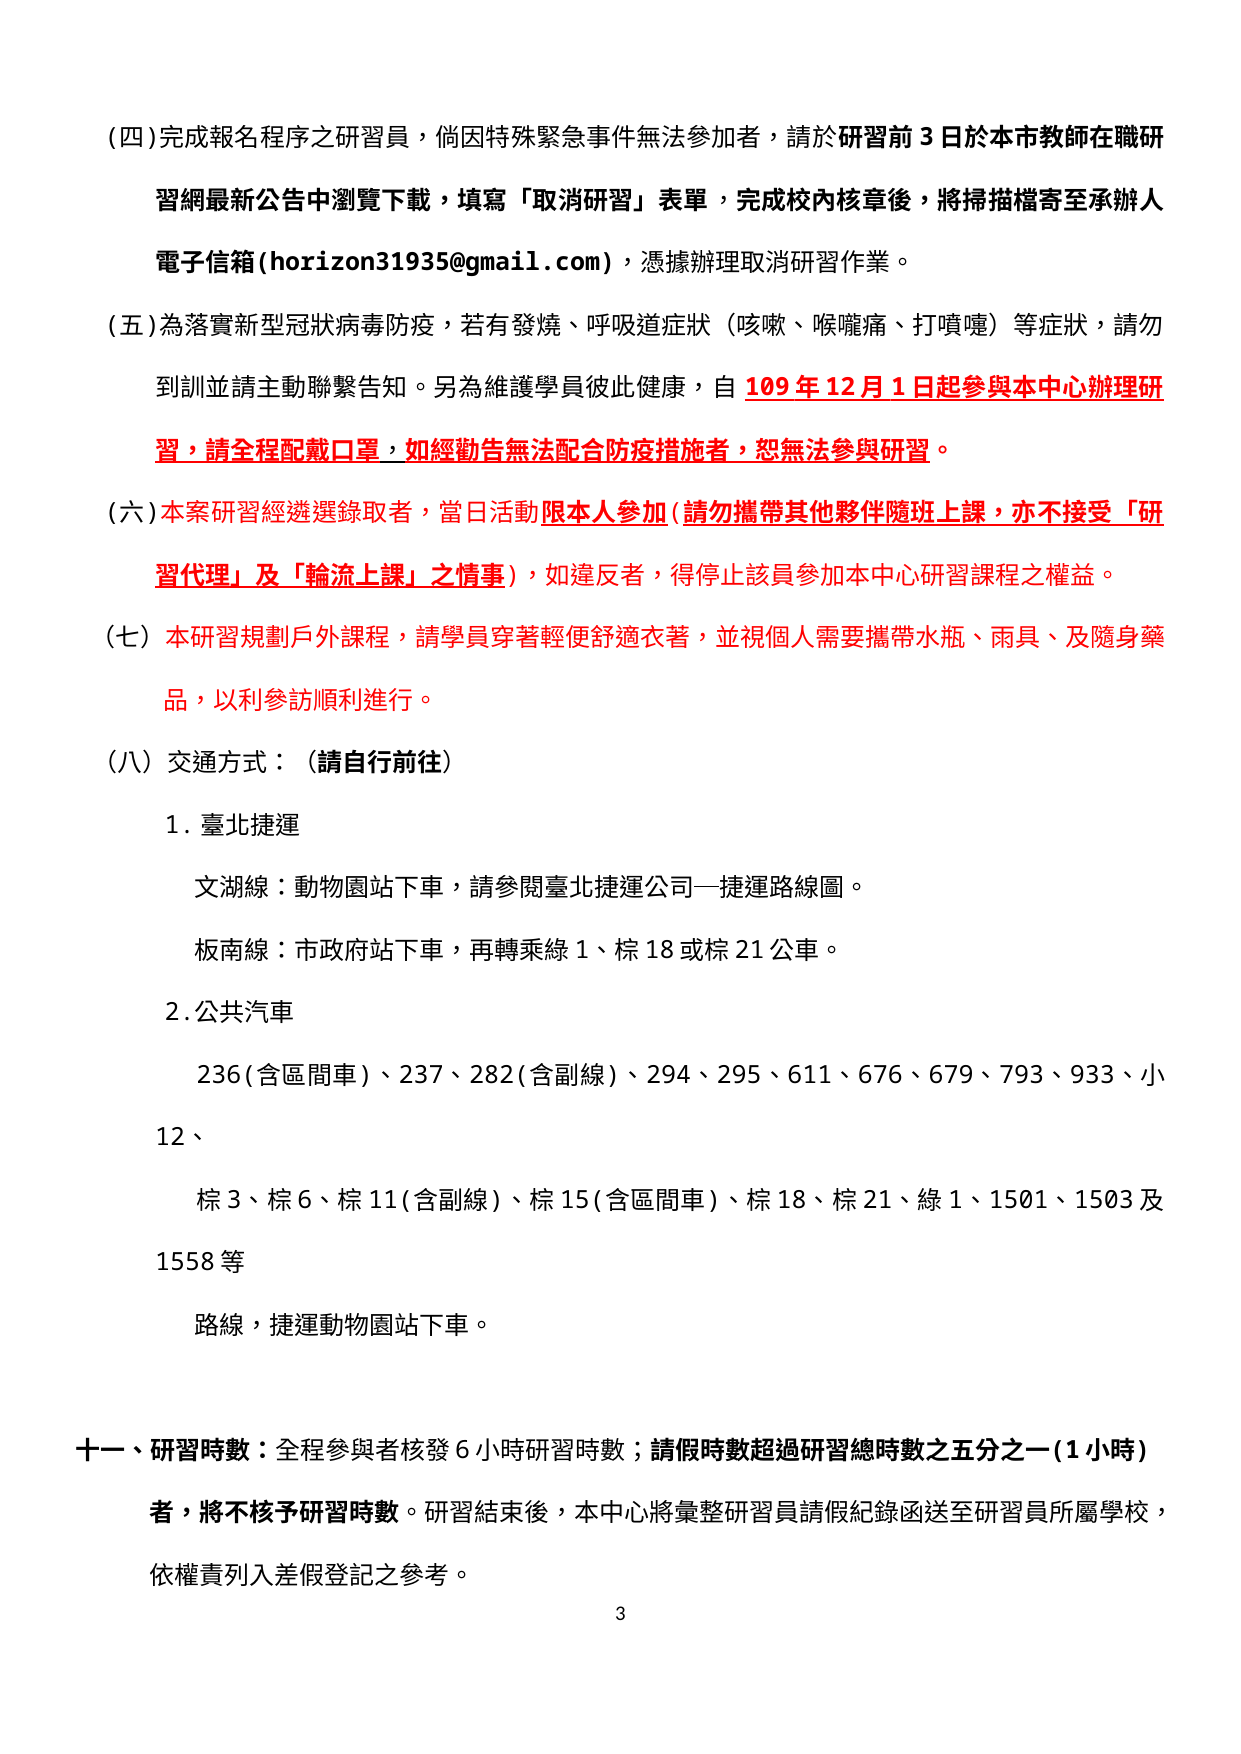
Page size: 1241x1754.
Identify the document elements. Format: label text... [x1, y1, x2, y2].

text 十一、研習時數：全程參與者核發6小時研習時數；請假時數超過研習總時數之五分之一(1小時)者，將不核予研習時數。研習結束後，本中心將彙整研習員請假紀錄函送至研習員所屬學校，依權責列入差假登記之參考。 [75, 1407, 1165, 1594]
text 路線，捷運動物園站下車。 [104, 1282, 1165, 1344]
text 文湖線：動物園站下車，請參閱臺北捷運公司─捷運路線圖。 [104, 844, 1165, 907]
text (四)完成報名程序之研習員，倘因特殊緊急事件無法參加者，請於研習前3日於本市教師在職研習網最新公告中瀏覽下載，填寫「取消研習」表單，完成校內核章後，將掃描檔寄至承辦人電子信箱(horizon31935@gmail.com)，憑據辦理取消研習作業。 [104, 94, 1165, 282]
text 板南線：市政府站下車，再轉乘綠1、棕18或棕21公車。 [104, 907, 1165, 969]
text (五)為落實新型冠狀病毒防疫，若有發燒、呼吸道症狀（咳嗽、喉嚨痛、打噴嚏）等症狀，請勿到訓並請主動聯繫告知。另為維護學員彼此健康，自109年12月1日起參與本中心辦理研習，請全程配戴口罩，如經勸告無法配合防疫措施者，恕無法參與研習。 [104, 282, 1165, 469]
text （七）本研習規劃戶外課程，請學員穿著輕便舒適衣著，並視個人需要攜帶水瓶、雨具、及隨身藥品，以利參訪順利進行。 [90, 594, 1165, 719]
text 2.公共汽車 [104, 969, 1165, 1032]
text 236(含區間車)、237、282(含副線)、294、295、611、676、679、793、933、小12、 [104, 1032, 1165, 1157]
text 1. 臺北捷運 [104, 782, 1165, 844]
text (六)本案研習經遴選錄取者，當日活動限本人參加(請勿攜帶其他夥伴隨班上課，亦不接受「研習代理」及「輪流上課」之情事)，如違反者，得停止該員參加本中心研習課程之權益。 [104, 469, 1165, 594]
text 棕3、棕6、棕11(含副線)、棕15(含區間車)、棕18、棕21、綠1、1501、1503及1558等 [104, 1157, 1165, 1282]
text （八）交通方式：（請自行前往） [75, 719, 1165, 782]
